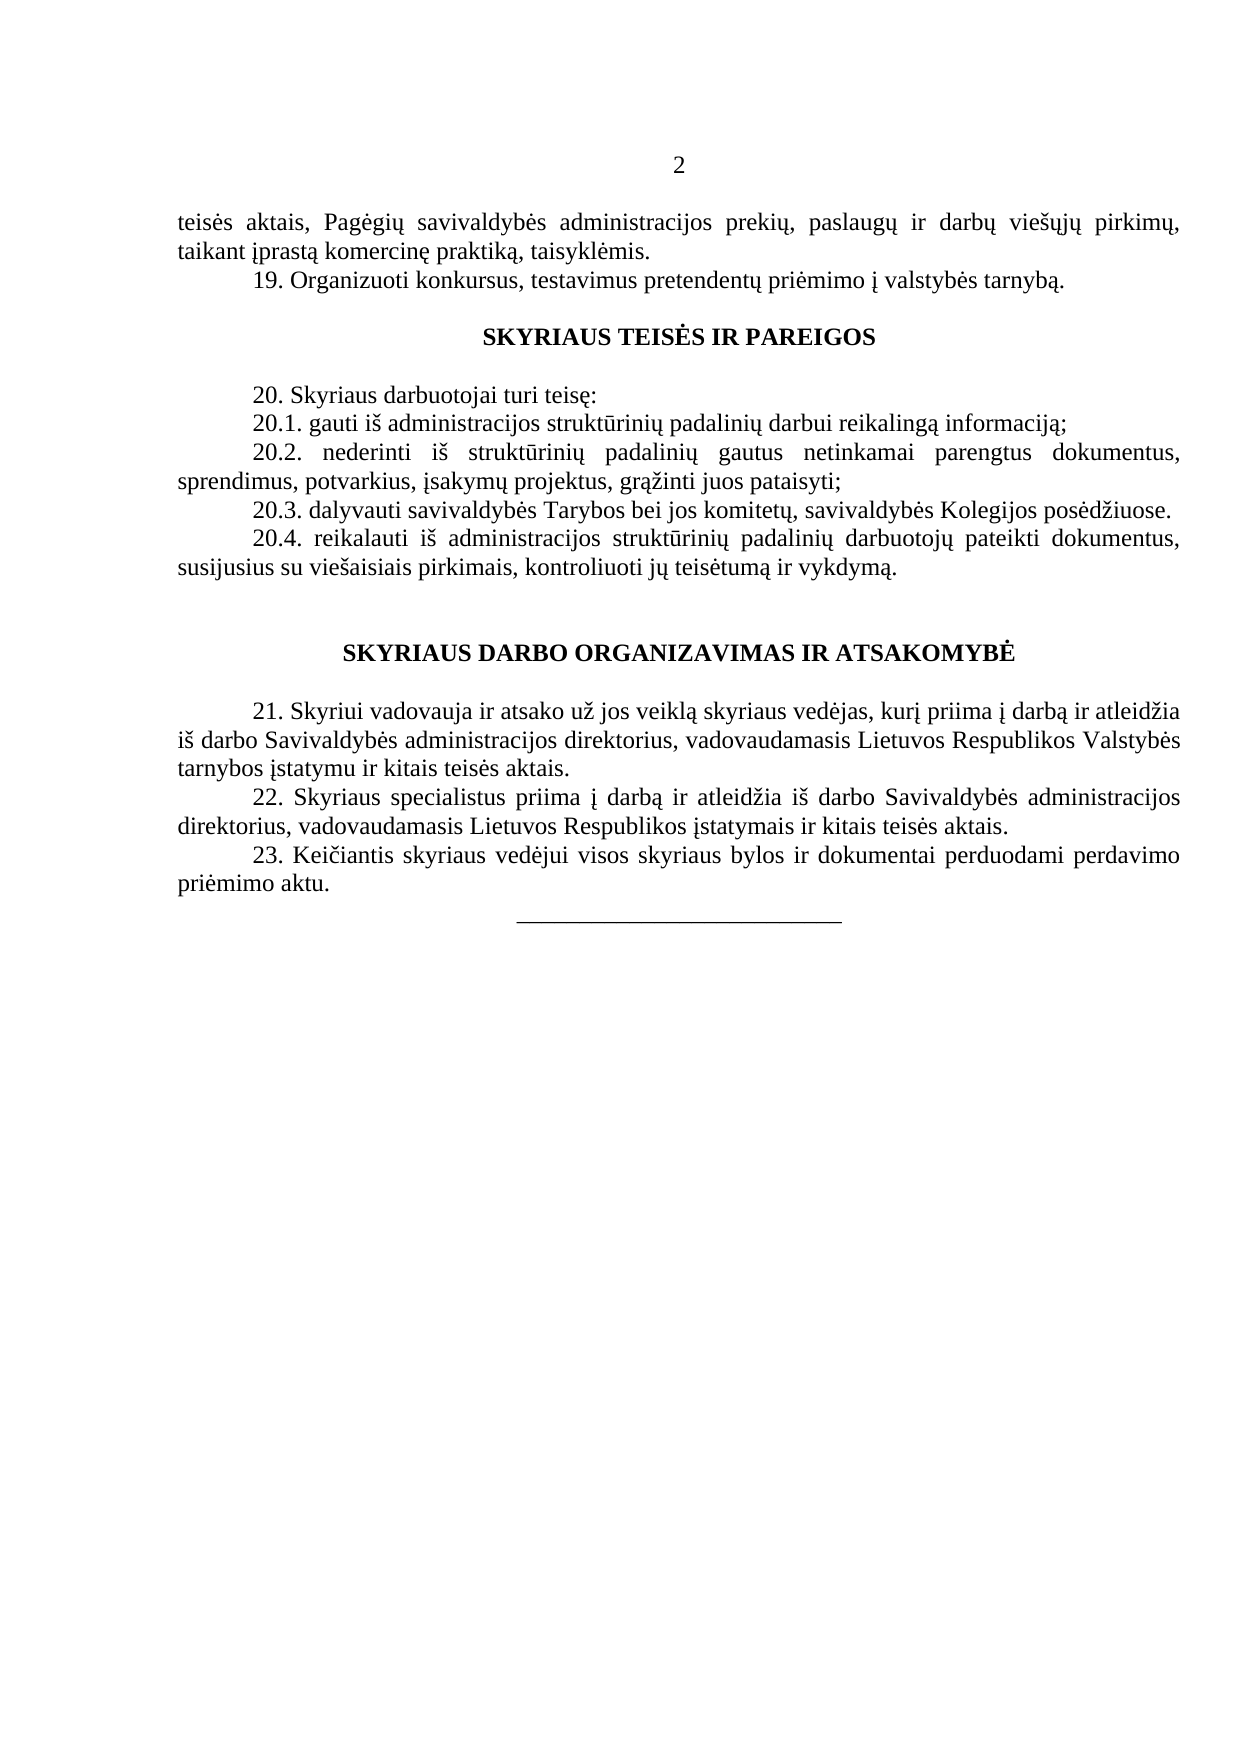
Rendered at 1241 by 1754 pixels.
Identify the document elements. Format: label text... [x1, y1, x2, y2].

text 20.2. nederinti iš struktūrinių padalinių gautus netinkamai parengtus dokumentus, sprendimus, potvarkius, įsakymų projektus, grąžinti juos pataisyti; [177, 437, 1181, 495]
text 20.3. dalyvauti savivaldybės Tarybos bei jos komitetų, savivaldybės Kolegijos posėdžiuose. [177, 495, 1181, 523]
text SKYRIAUS DARBO ORGANIZAVIMAS IR ATSAKOMYBĖ [177, 638, 1181, 667]
text 21. Skyriui vadovauja ir atsako už jos veiklą skyriaus vedėjas, kurį priima į darbą ir atleidžia iš darbo Savivaldybės administracijos direktorius, vadovaudamasis Lietuvos Respublikos Valstybės tarnybos įstatymu ir kitais teisės aktais. [177, 696, 1181, 782]
text 22. Skyriaus specialistus priima į darbą ir atleidžia iš darbo Savivaldybės administracijos direktorius, vadovaudamasis Lietuvos Respublikos įstatymais ir kitais teisės aktais. [177, 782, 1181, 840]
text SKYRIAUS TEISĖS IR PAREIGOS [177, 322, 1181, 351]
text 20. Skyriaus darbuotojai turi teisę: [177, 380, 1181, 408]
text teisės aktais, Pagėgių savivaldybės administracijos prekių, paslaugų ir darbų viešųjų pirkimų, taikant įprastą komercinę praktiką, taisyklėmis. [177, 207, 1181, 265]
text 20.1. gauti iš administracijos struktūrinių padalinių darbui reikalingą informaciją; [177, 408, 1181, 437]
text __________________________ [177, 897, 1181, 926]
text 23. Keičiantis skyriaus vedėjui visos skyriaus bylos ir dokumentai perduodami perdavimo priėmimo aktu. [177, 840, 1181, 897]
text 20.4. reikalauti iš administracijos struktūrinių padalinių darbuotojų pateikti dokumentus, susijusius su viešaisiais pirkimais, kontroliuoti jų teisėtumą ir vykdymą. [177, 523, 1181, 581]
text 19. Organizuoti konkursus, testavimus pretendentų priėmimo į valstybės tarnybą. [177, 265, 1181, 293]
